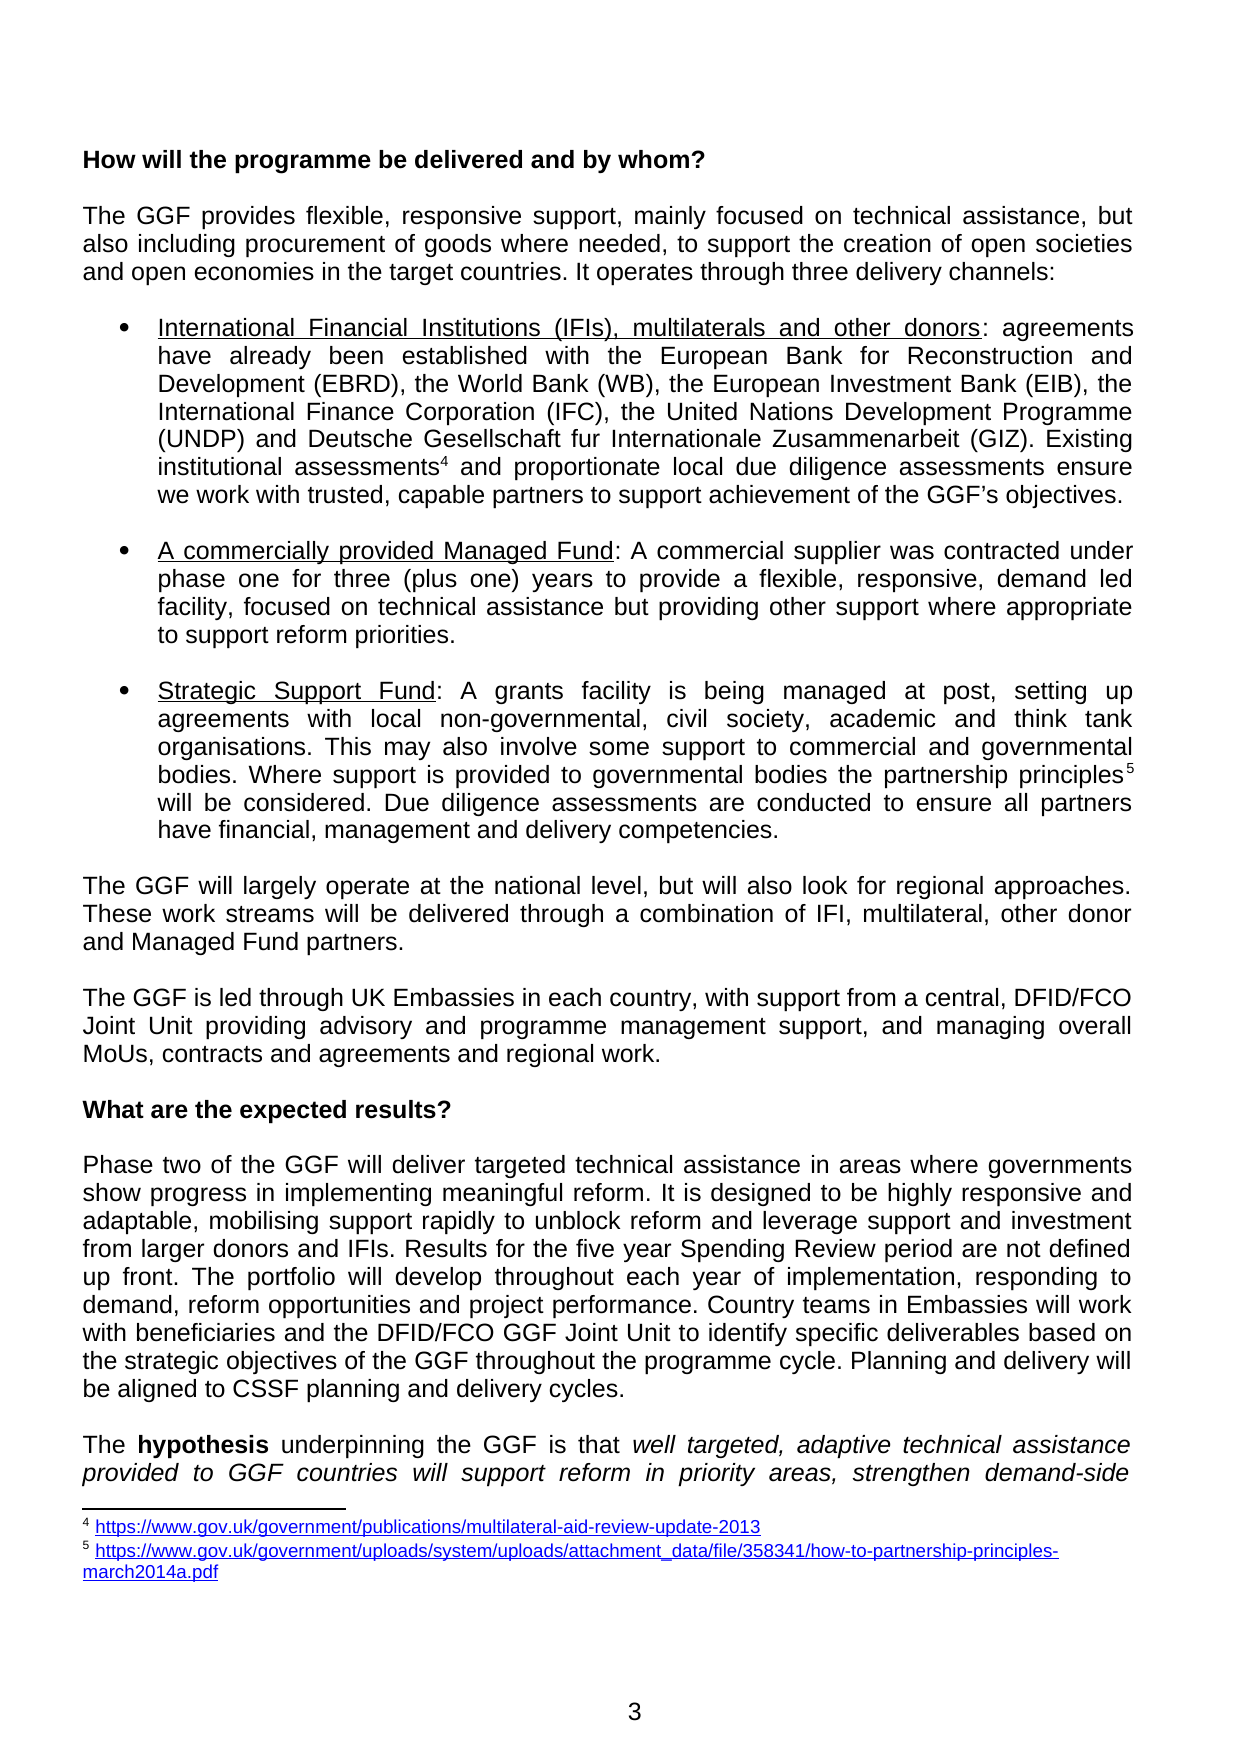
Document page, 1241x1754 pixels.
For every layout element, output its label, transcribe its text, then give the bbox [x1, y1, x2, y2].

text The GGF is led through UK Embassies in each country, with support from a central, DFID/FCO Joint Unit providing advisory and programme management support, and managing overall MoUs, contracts and agreements and regional work. [82, 984, 1134, 1068]
text The GGF provides flexible, responsive support, mainly focused on technical assistance, but also including procurement of goods where needed, to support the creation of open societies and open economies in the target countries. It operates through three delivery channels: [82, 202, 1134, 286]
text Phase two of the GGF will deliver targeted technical assistance in areas where governments show progress in implementing meaningful reform. It is designed to be highly responsive and adaptable, mobilising support rapidly to unblock reform and leverage support and investment from larger donors and IFIs. Results for the five year Spending Review period are not defined up front. The portfolio will develop throughout each year of implementation, responding to demand, reform opportunities and project performance. Country teams in Embassies will work with beneficiaries and the DFID/FCO GGF Joint Unit to identify specific deliverables based on the strategic objectives of the GGF throughout the programme cycle. Planning and delivery will be aligned to CSSF planning and delivery cycles. [82, 1151, 1134, 1403]
list A commercially provided Managed Fund: A commercial supplier was contracted under phase one for three (plus one) years to provide a flexible, responsive, demand led facility, focused on technical assistance but providing other support where appropriate to support reform priorities. [120, 537, 1134, 649]
list https://www.gov.uk/government/uploads/system/uploads/attachment_data/file/358341/how-to-partnership-principles-march2014a.pdf [82, 1538, 1134, 1582]
list https://www.gov.uk/government/publications/multilateral-aid-review-update-2013 [82, 1515, 1134, 1538]
text What are the expected results? [82, 1096, 1134, 1123]
text The GGF will largely operate at the national level, but will also look for regional approaches. These work streams will be delivered through a combination of IFI, multilateral, other donor and Managed Fund partners. [82, 872, 1134, 956]
list International Financial Institutions (IFIs), multilaterals and other donors: agreements have already been established with the European Bank for Reconstruction and Development (EBRD), the World Bank (WB), the European Investment Bank (EIB), the International Finance Corporation (IFC), the United Nations Development Programme (UNDP) and Deutsche Gesellschaft fur Internationale Zusammenarbeit (GIZ). Existing institutional assessments and proportionate local due diligence assessments ensure we work with trusted, capable partners to support achievement of the GGF’s objectives. [120, 313, 1134, 509]
text The hypothesis underpinning the GGF is that well targeted, adaptive technical assistance provided to GGF countries will support reform in priority areas, strengthen demand-side [82, 1431, 1134, 1486]
list Strategic Support Fund: A grants facility is being managed at post, setting up agreements with local non-governmental, civil society, academic and think tank organisations. This may also involve some support to commercial and governmental bodies. Where support is provided to governmental bodies the partnership principles will be considered. Due diligence assessments are conducted to ensure all partners have financial, management and delivery competencies. [120, 677, 1134, 844]
text How will the programme be delivered and by whom? [82, 146, 1134, 174]
